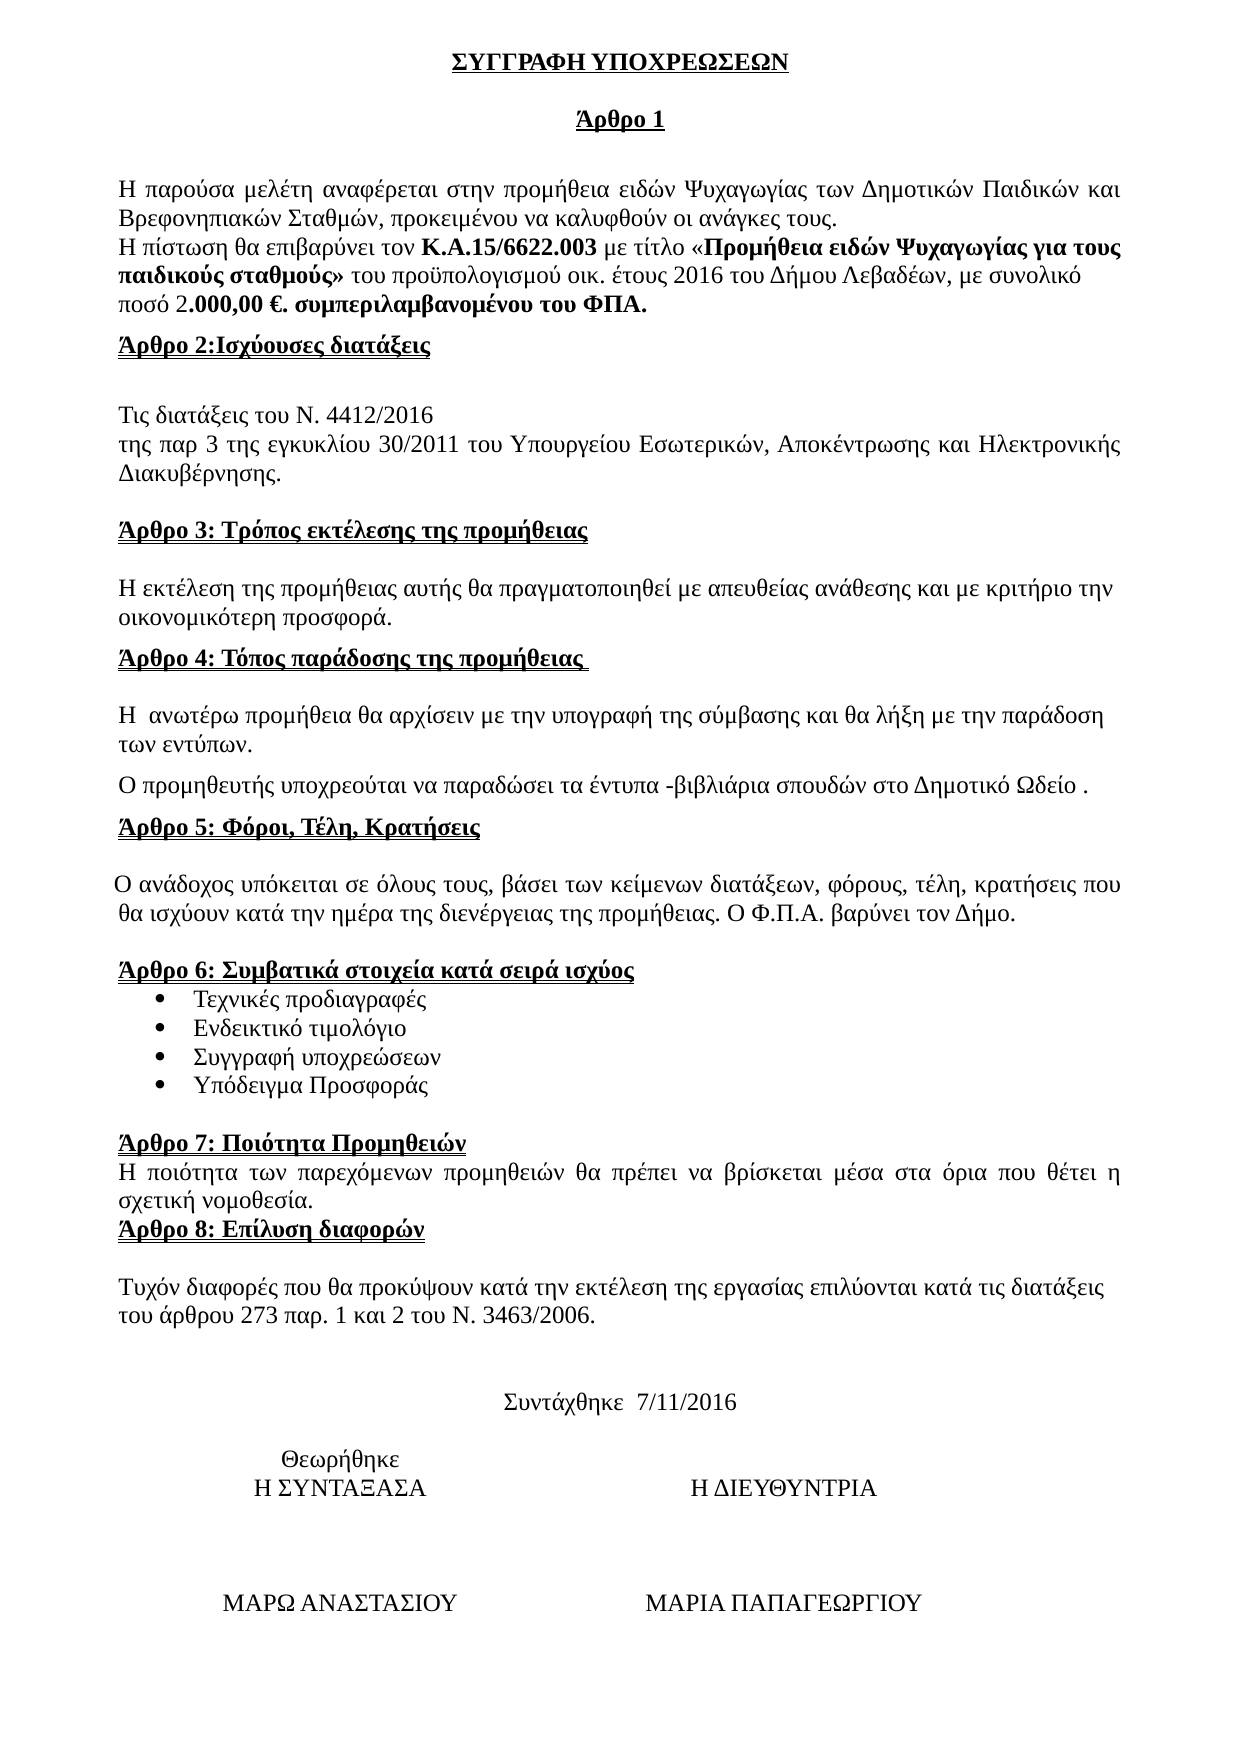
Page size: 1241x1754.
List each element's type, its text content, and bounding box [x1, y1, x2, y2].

text Ο προμηθευτής υποχρεούται να παραδώσει τα έντυπα -βιβλιάρια σπουδών στο Δημοτικό Ωδείο . [118, 771, 1122, 799]
text Άρθρο 6: Συμβατικά στοιχεία κατά σειρά ισχύος [118, 956, 1122, 984]
table_header Η ΔΙΕΥΘΥΝΤΡΙΑ ΜΑΡΙΑ ΠΑΠΑΓΕΩΡΓΙΟΥ [562, 1444, 1006, 1617]
text Τυχόν διαφορές που θα προκύψουν κατά την εκτέλεση της εργασίας επιλύονται κατά τις διατάξεις του άρθρου 273 παρ. 1 και 2 του Ν. 3463/2006. [118, 1272, 1122, 1329]
list Συγγραφή υποχρεώσεων [156, 1042, 1122, 1071]
table_header Θεωρήθηκε Η ΣΥΝΤΑΞΑΣΑ ΜΑΡΩ ΑΝΑΣΤΑΣΙΟΥ [118, 1444, 562, 1617]
text Άρθρο 3: Τρόπος εκτέλεσης της προμήθειας [118, 516, 1122, 544]
text Τις διατάξεις του Ν. 4412/2016 [118, 401, 1122, 429]
text ΣΥΓΓΡΑΦΗ ΥΠΟΧΡΕΩΣΕΩΝ [118, 47, 1122, 76]
text Ο ανάδοχος υπόκειται σε όλους τους, βάσει των κείμενων διατάξεων, φόρους, τέλη, κρατήσεις που θα ισχύουν κατά την ημέρα της διενέργειας της προμήθειας. Ο Φ.Π.Α. βαρύνει τον Δήμο. [113, 869, 1122, 927]
list Υπόδειγμα Προσφοράς [156, 1071, 1122, 1099]
list Τεχνικές προδιαγραφές [156, 984, 1122, 1013]
text Η ποιότητα των παρεχόμενων προμηθειών θα πρέπει να βρίσκεται μέσα στα όρια που θέτει η σχετική νομοθεσία. [118, 1157, 1122, 1214]
text Η πίστωση θα επιβαρύνει τον Κ.Α.15/6622.003 με τίτλο «Προμήθεια ειδών Ψυχαγωγίας για τους παιδικούς σταθμούς» του προϋπολογισμού οικ. έτους 2016 του Δήμου Λεβαδέων, με συνολικό ποσό 2.000,00 €. συμπεριλαμβανομένου του ΦΠΑ. [118, 232, 1122, 318]
text Η εκτέλεση της προμήθειας αυτής θα πραγματοποιηθεί με απευθείας ανάθεσης και με κριτήριο την οικονομικότερη προσφορά. [118, 573, 1122, 631]
text Άρθρο 5: Φόροι, Τέλη, Κρατήσεις [118, 812, 1122, 841]
text Άρθρο 1 [118, 104, 1122, 133]
text Συντάχθηκε 7/11/2016 [118, 1387, 1122, 1416]
text της παρ 3 της εγκυκλίου 30/2011 του Υπουργείου Εσωτερικών, Αποκέντρωσης και Ηλεκτρονικής Διακυβέρνησης. [118, 429, 1122, 487]
text Άρθρο 7: Ποιότητα Προμηθειών [118, 1128, 1122, 1157]
text Άρθρο 4: Τόπος παράδοσης της προμήθειας [118, 643, 1122, 672]
text Άρθρο 2:Ισχύουσες διατάξεις [118, 331, 1122, 359]
list Ενδεικτικό τιμολόγιο [156, 1013, 1122, 1042]
text Άρθρο 8: Επίλυση διαφορών [118, 1214, 1122, 1243]
text Η ανωτέρω προμήθεια θα αρχίσειν με την υπογραφή της σύμβασης και θα λήξη με την παράδοση των εντύπων. [118, 701, 1122, 758]
text Η παρούσα μελέτη αναφέρεται στην προμήθεια ειδών Ψυχαγωγίας των Δημοτικών Παιδικών και Βρεφονηπιακών Σταθμών, προκειμένου να καλυφθούν οι ανάγκες τους. [118, 174, 1122, 232]
